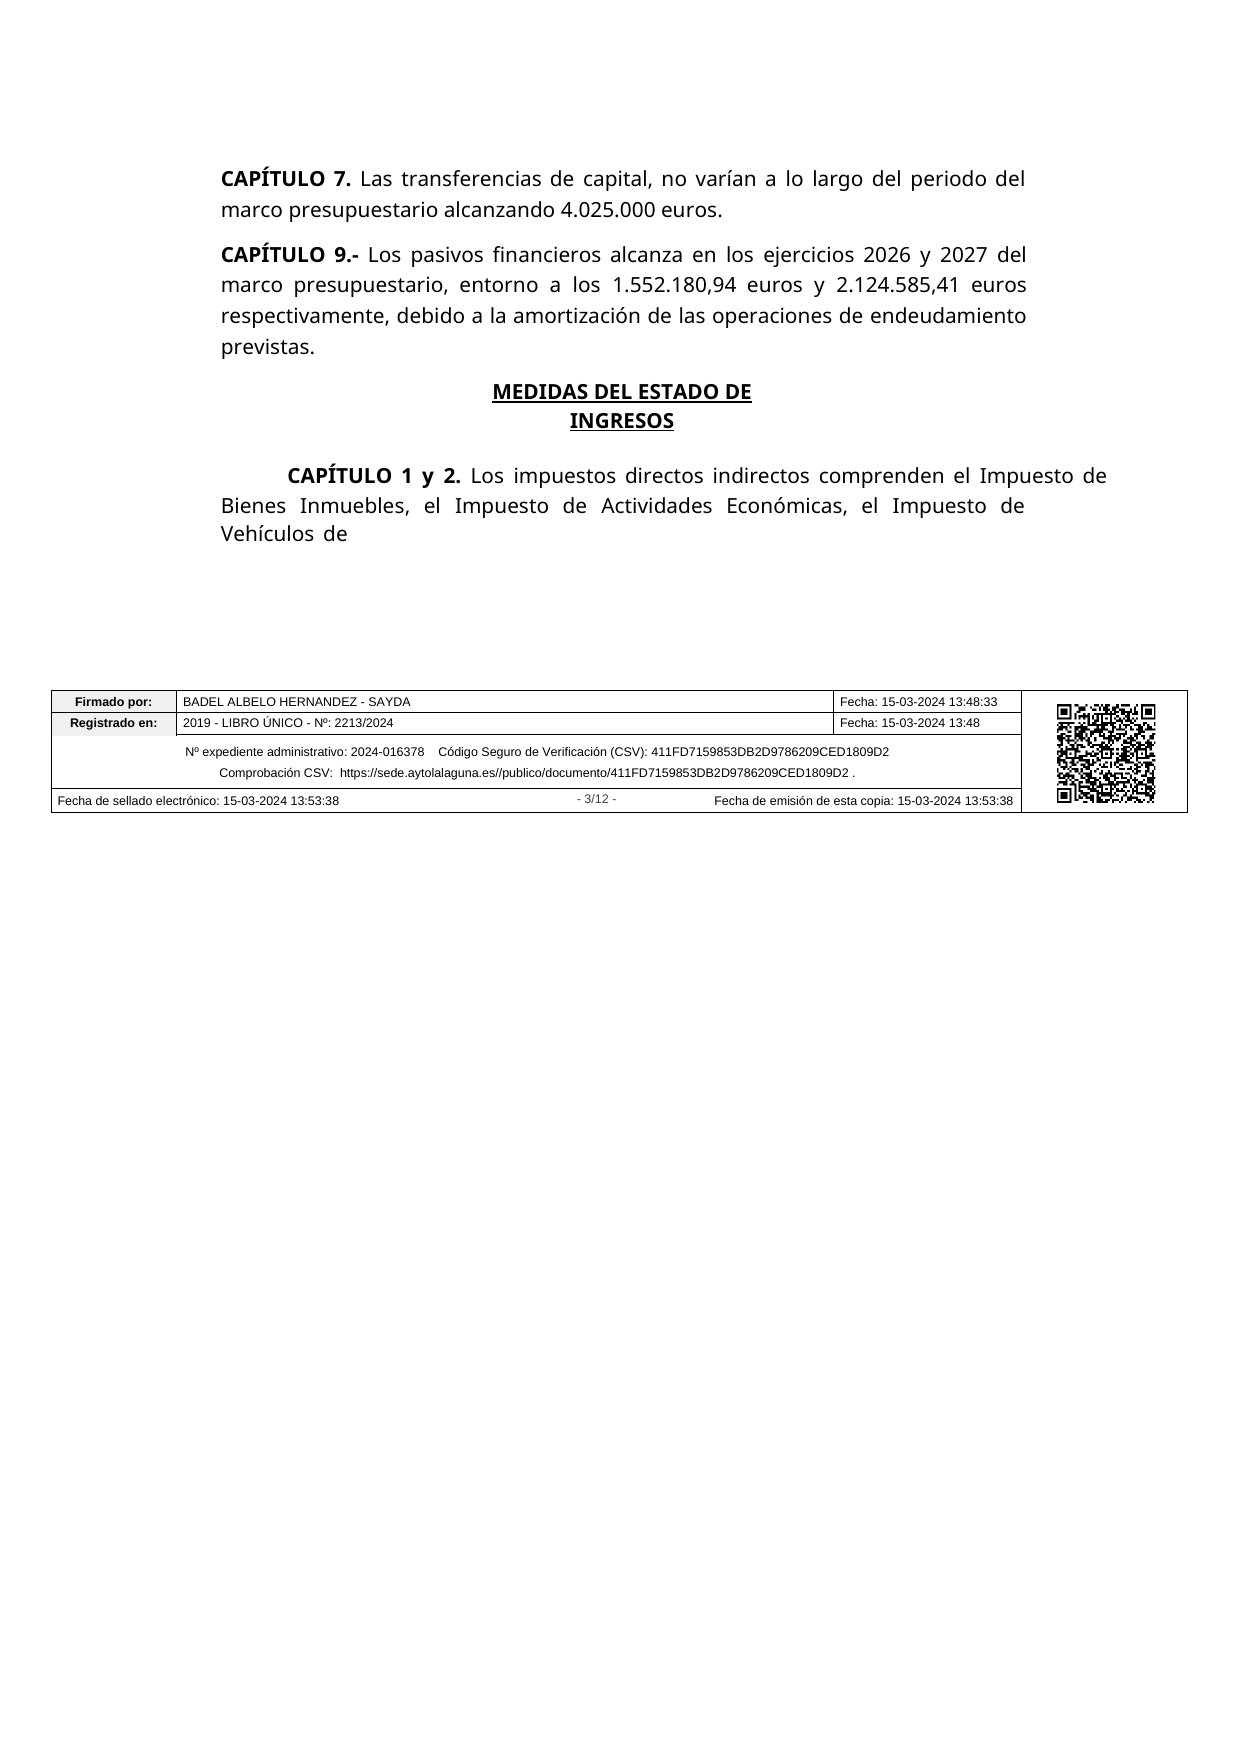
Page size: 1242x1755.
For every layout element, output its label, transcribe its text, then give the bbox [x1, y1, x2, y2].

table_cell Fecha de sellado electrónico: 15-03-2024 13:53:38 - 3/12 - Fecha de emisión de esta copia: 15-03-2024 13:53:38 [52, 789, 1021, 812]
table_header Firmado por: [52, 691, 176, 712]
text CAPÍTULO 7. Las transferencias de capital, no varían a lo largo del periodo del marco presupuestario alcanzando 4.025.000 euros. [221, 164, 1025, 223]
text MEDIDAS DEL ESTADO DE INGRESOS [446, 377, 797, 434]
table_header [1022, 691, 1187, 812]
table_header Fecha: 15-03-2024 13:48:33 [834, 691, 1021, 712]
table_cell Fecha: 15-03-2024 13:48 [834, 713, 1021, 734]
table_cell Nº expediente administrativo: 2024-016378 Código Seguro de Verificación (CSV): 411FD7159853DB2D9786209CED1809D2 Comprobación CSV: https://sede.aytolalaguna.es//publico/documento/411FD7159853DB2D9786209CED1809D2 . [52, 735, 1021, 788]
text Bienes Inmuebles, el Impuesto de Actividades Económicas, el Impuesto de Vehículos de [221, 491, 1025, 548]
table_header BADEL ALBELO HERNANDEZ - SAYDA [177, 691, 833, 712]
table_cell Registrado en: [52, 713, 176, 734]
text CAPÍTULO 9.- Los pasivos financieros alcanza en los ejercicios 2026 y 2027 del marco presupuestario, entorno a los 1.552.180,94 euros y 2.124.585,41 euros respectivamente, debido a la amortización de las operaciones de endeudamiento previstas. [221, 240, 1027, 360]
table_cell 2019 - LIBRO ÚNICO - Nº: 2213/2024 [177, 713, 833, 734]
text CAPÍTULO 1 y 2. Los impuestos directos indirectos comprenden el Impuesto de [287, 461, 1204, 489]
